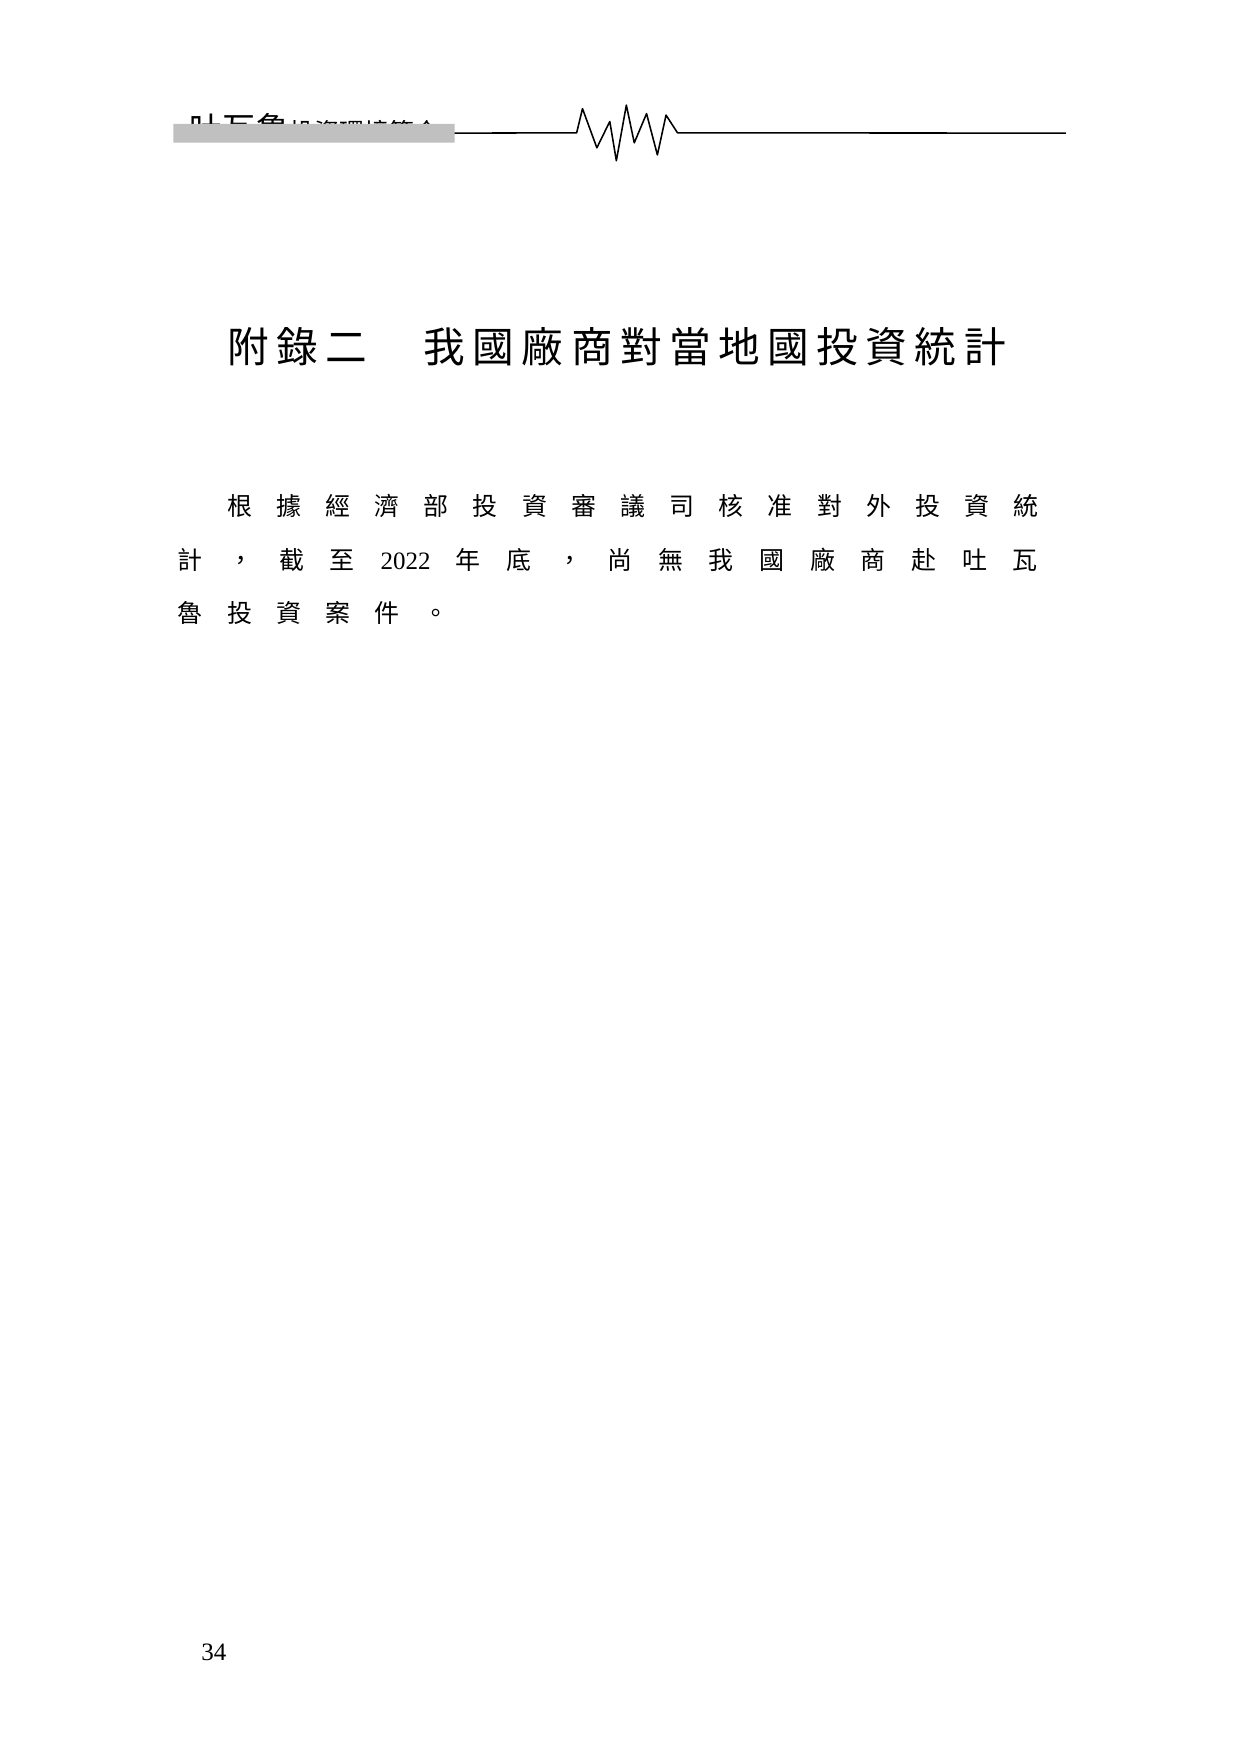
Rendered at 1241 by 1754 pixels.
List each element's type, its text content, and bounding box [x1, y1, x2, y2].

text 根據經濟部投資審議司核准對外投資統計，截至2022年底，尚無我國廠商赴吐瓦魯投資案件。 [178, 478, 1063, 639]
text 附錄二 我國廠商對當地國投資統計 [178, 291, 1063, 398]
